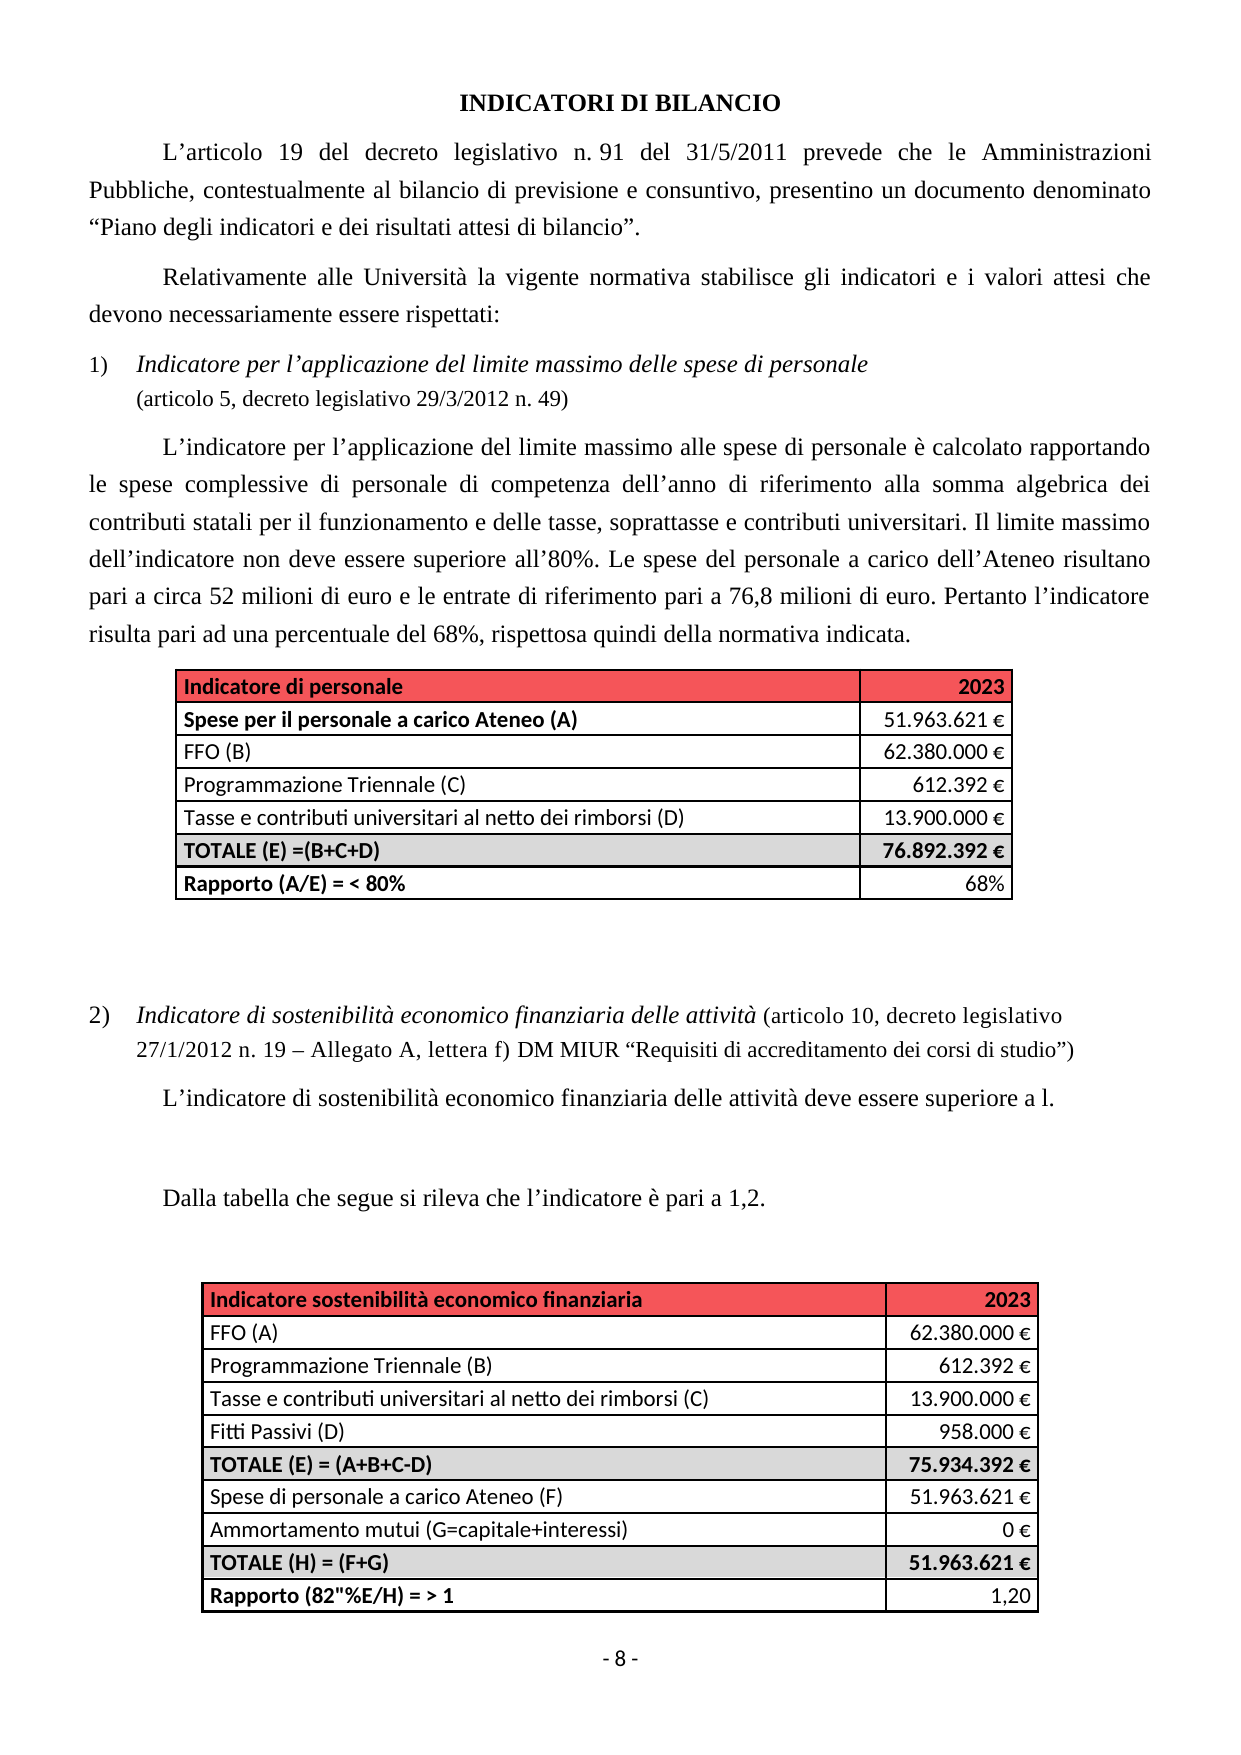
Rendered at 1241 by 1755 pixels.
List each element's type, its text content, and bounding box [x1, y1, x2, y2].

text L’indicatore di sostenibilità economico finanziaria delle attività deve essere superiore a l. [89, 1083, 1152, 1112]
table_cell Spese di personale a carico Ateneo (F) [204, 1481, 885, 1512]
text Dalla tabella che segue si rileva che l’indicatore è pari a 1,2. [89, 1183, 1152, 1211]
subtitle INDICATORI DI BILANCIO [89, 88, 1152, 117]
table_cell Ammortamento mutui (G=capitale+interessi) [204, 1514, 885, 1545]
table_cell Tasse e contributi universitari al netto dei rimborsi (C) [204, 1383, 885, 1413]
table_cell Fitti Passivi (D) [204, 1416, 885, 1446]
table_cell 62.380.000 € [887, 1317, 1037, 1348]
table_cell 62.380.000 € [861, 736, 1011, 767]
table_cell 958.000 € [887, 1416, 1037, 1446]
table_cell FFO (A) [204, 1317, 885, 1348]
table_cell TOTALE (H) = (F+G) [204, 1547, 885, 1577]
table_cell Rapporto (A/E) = < 80% [177, 868, 859, 898]
table_cell 76.892.392 € [861, 835, 1011, 865]
table_cell FFO (B) [177, 736, 859, 767]
text L’articolo 19 del decreto legislativo n. 91 del 31/5/2011 prevede che le Amministra­zioni Pubbliche, contestualmente al bilancio di previsione e consuntivo, presentino un documento denominato “Piano degli indicatori e dei risultati attesi di bilancio”. [89, 137, 1152, 241]
table_cell Spese per il personale a carico Ateneo (A) [177, 703, 859, 734]
table_cell 51.963.621 € [887, 1481, 1037, 1512]
table_cell Tasse e contributi universitari al netto dei rimborsi (D) [177, 802, 859, 832]
table_cell 13.900.000 € [887, 1383, 1037, 1413]
text 1) Indicatore per l’applicazione del limite massimo delle spese di personale (articolo 5, decreto legislativo 29/3/2012 n. 49) [89, 349, 1152, 412]
table_cell TOTALE (E) =(B+C+D) [177, 835, 859, 865]
table_header Indicatore sostenibilità economico finanziaria [204, 1284, 885, 1315]
table_header 2023 [887, 1284, 1037, 1315]
table_header 2023 [861, 671, 1011, 701]
table_cell Programmazione Triennale (B) [204, 1350, 885, 1381]
table_cell TOTALE (E) = (A+B+C-D) [204, 1448, 885, 1479]
table_cell 612.392 € [861, 769, 1011, 800]
table_cell 68% [861, 868, 1011, 898]
table_cell 13.900.000 € [861, 802, 1011, 832]
table_cell Rapporto (82"%E/H) = > 1 [204, 1580, 885, 1610]
table_cell 51.963.621 € [861, 703, 1011, 734]
table_header Indicatore di personale [177, 671, 859, 701]
table_cell 1,20 [887, 1580, 1037, 1610]
text Relativamente alle Università la vigente normativa stabilisce gli indicatori e i valori attesi che devono necessariamente essere rispettati: [89, 262, 1152, 328]
table_cell 75.934.392 € [887, 1448, 1037, 1479]
table_cell 51.963.621 € [887, 1547, 1037, 1577]
table_cell 612.392 € [887, 1350, 1037, 1381]
text 2) Indicatore di sostenibilità economico finanziaria delle attività (articolo 10, decreto legislativo 27/1/2012 n. 19 – Allegato A, lettera f) DM MIUR “Requisiti di accreditamento dei corsi di studio”) [89, 1000, 1152, 1063]
text L’indicatore per l’applicazione del limite massimo alle spese di personale è calcolato rapportando le spese complessive di personale di competenza dell’anno di riferimento alla somma algebrica dei contributi statali per il funzionamento e delle tasse, soprattasse e contributi universitari. Il limite massimo dell’indicatore non deve essere superiore all’80%. Le spese del personale a carico dell’Ateneo risultano pari a circa 52 milioni di euro e le entrate di riferimento pari a 76,8 milioni di euro. Pertanto l’indicatore risulta pari ad una percentuale del 68%, rispettosa quindi della normativa indicata. [89, 432, 1152, 647]
table_cell 0 € [887, 1514, 1037, 1545]
table_cell Programmazione Triennale (C) [177, 769, 859, 800]
